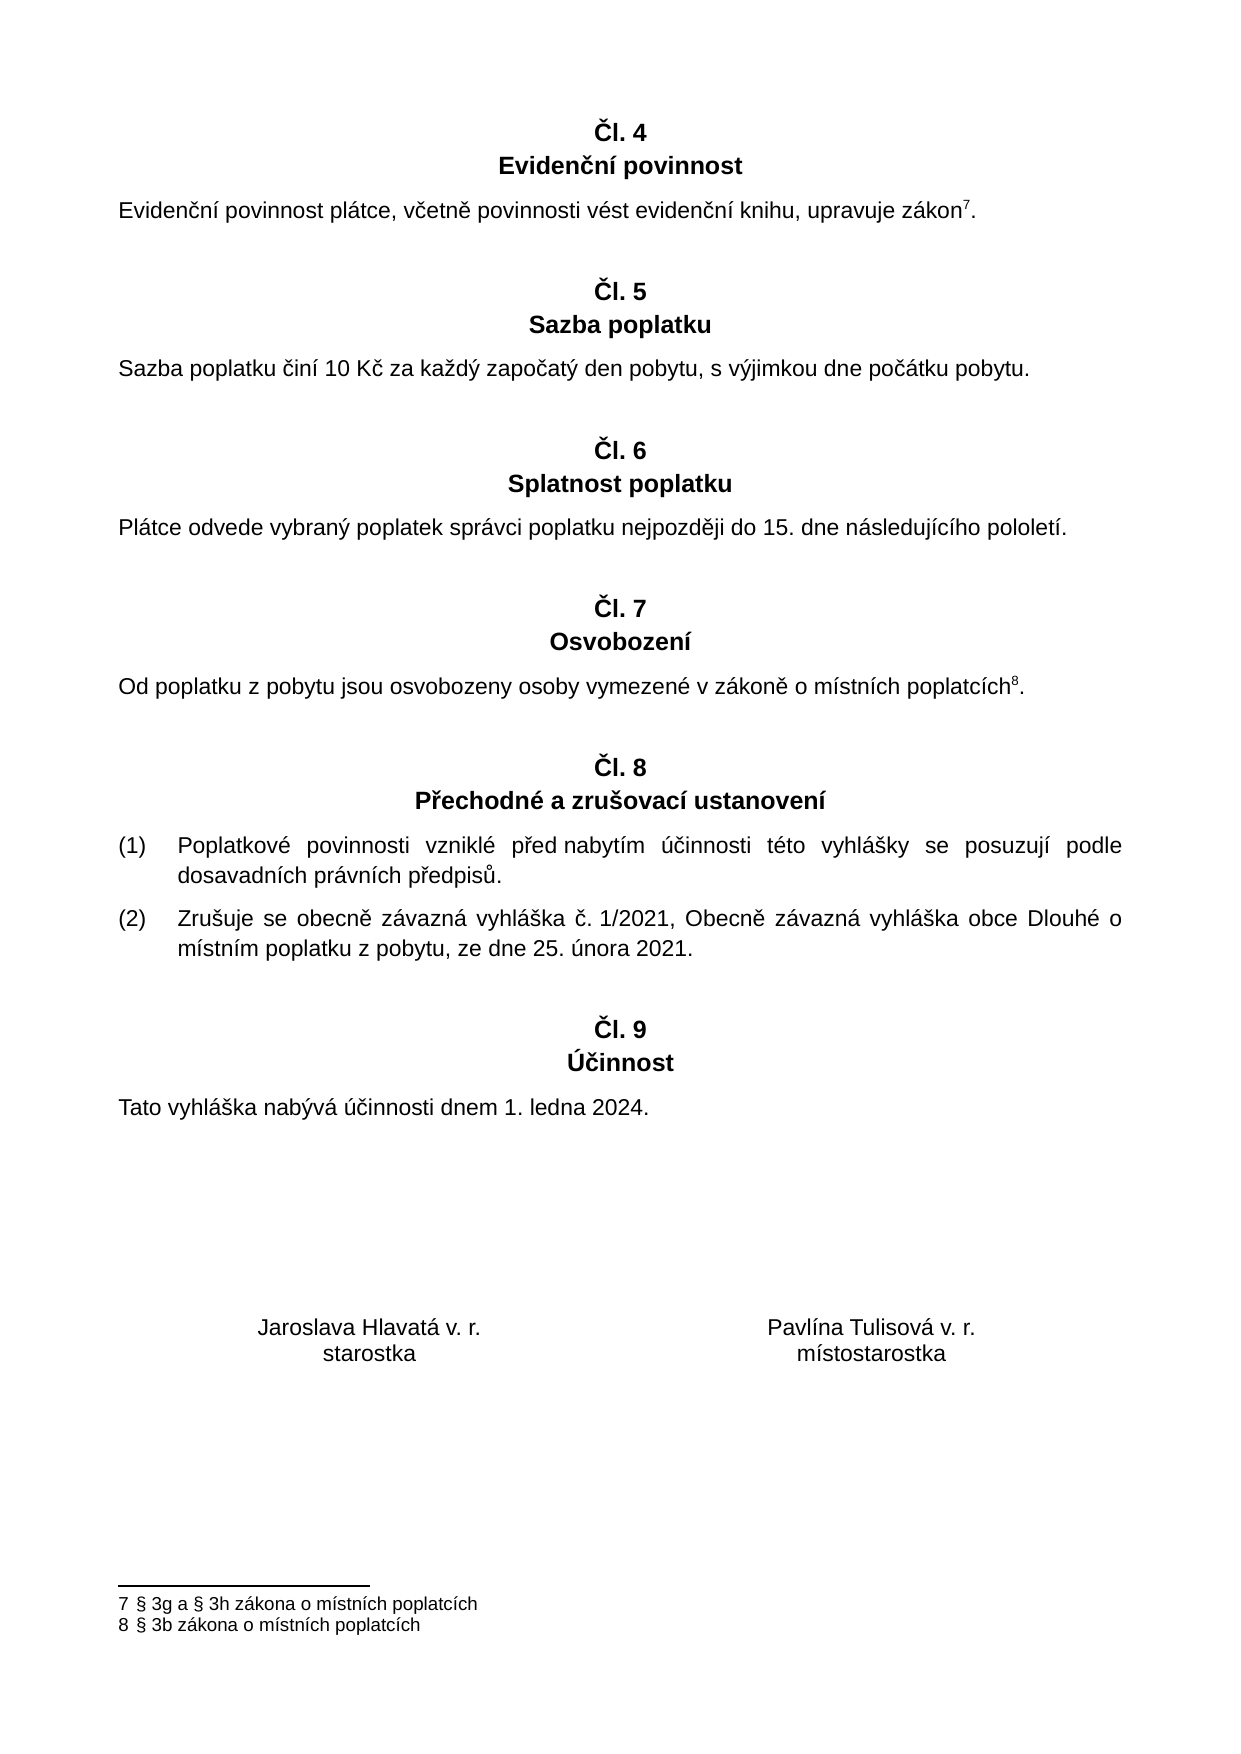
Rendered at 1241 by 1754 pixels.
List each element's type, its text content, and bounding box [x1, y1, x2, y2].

subtitle Čl. 6 Splatnost poplatku [118, 436, 1122, 497]
text Tato vyhláška nabývá účinnosti dnem 1. ledna 2024. [118, 1093, 1122, 1120]
text Sazba poplatku činí 10 Kč za každý započatý den pobytu, s výjimkou dne počátku pobytu. [118, 355, 1122, 382]
table_cell [620, 1373, 1122, 1491]
table_cell [118, 1373, 620, 1491]
subtitle Čl. 5 Sazba poplatku [118, 277, 1122, 339]
text § 3b zákona o místních poplatcích [118, 1614, 1122, 1635]
text Od poplatku z pobytu jsou osvobozeny osoby vymezené v zákoně o místních poplatcích. [118, 673, 1122, 699]
text Evidenční povinnost plátce, včetně povinnosti vést evidenční knihu, upravuje zákon. [118, 197, 1122, 223]
subtitle Čl. 7 Osvobození [118, 594, 1122, 656]
list Poplatkové povinnosti vzniklé před nabytím účinnosti této vyhlášky se posuzují podle dosavadních právních předpisů. [118, 832, 1122, 888]
subtitle Čl. 8 Přechodné a zrušovací ustanovení [118, 753, 1122, 815]
table_header Jaroslava Hlavatá v. r. starostka [118, 1254, 620, 1372]
subtitle Čl. 9 Účinnost [118, 1015, 1122, 1077]
text § 3g a § 3h zákona o místních poplatcích [118, 1592, 1122, 1614]
subtitle Čl. 4 Evidenční povinnost [118, 118, 1122, 180]
list Zrušuje se obecně závazná vyhláška č. 1/2021, Obecně závazná vyhláška obce Dlouhé o místním poplatku z pobytu, ze dne 25. února 2021. [118, 904, 1122, 961]
text Plátce odvede vybraný poplatek správci poplatku nejpozději do 15. dne následujícího pololetí. [118, 514, 1122, 541]
table_header Pavlína Tulisová v. r. místostarostka [620, 1254, 1122, 1372]
